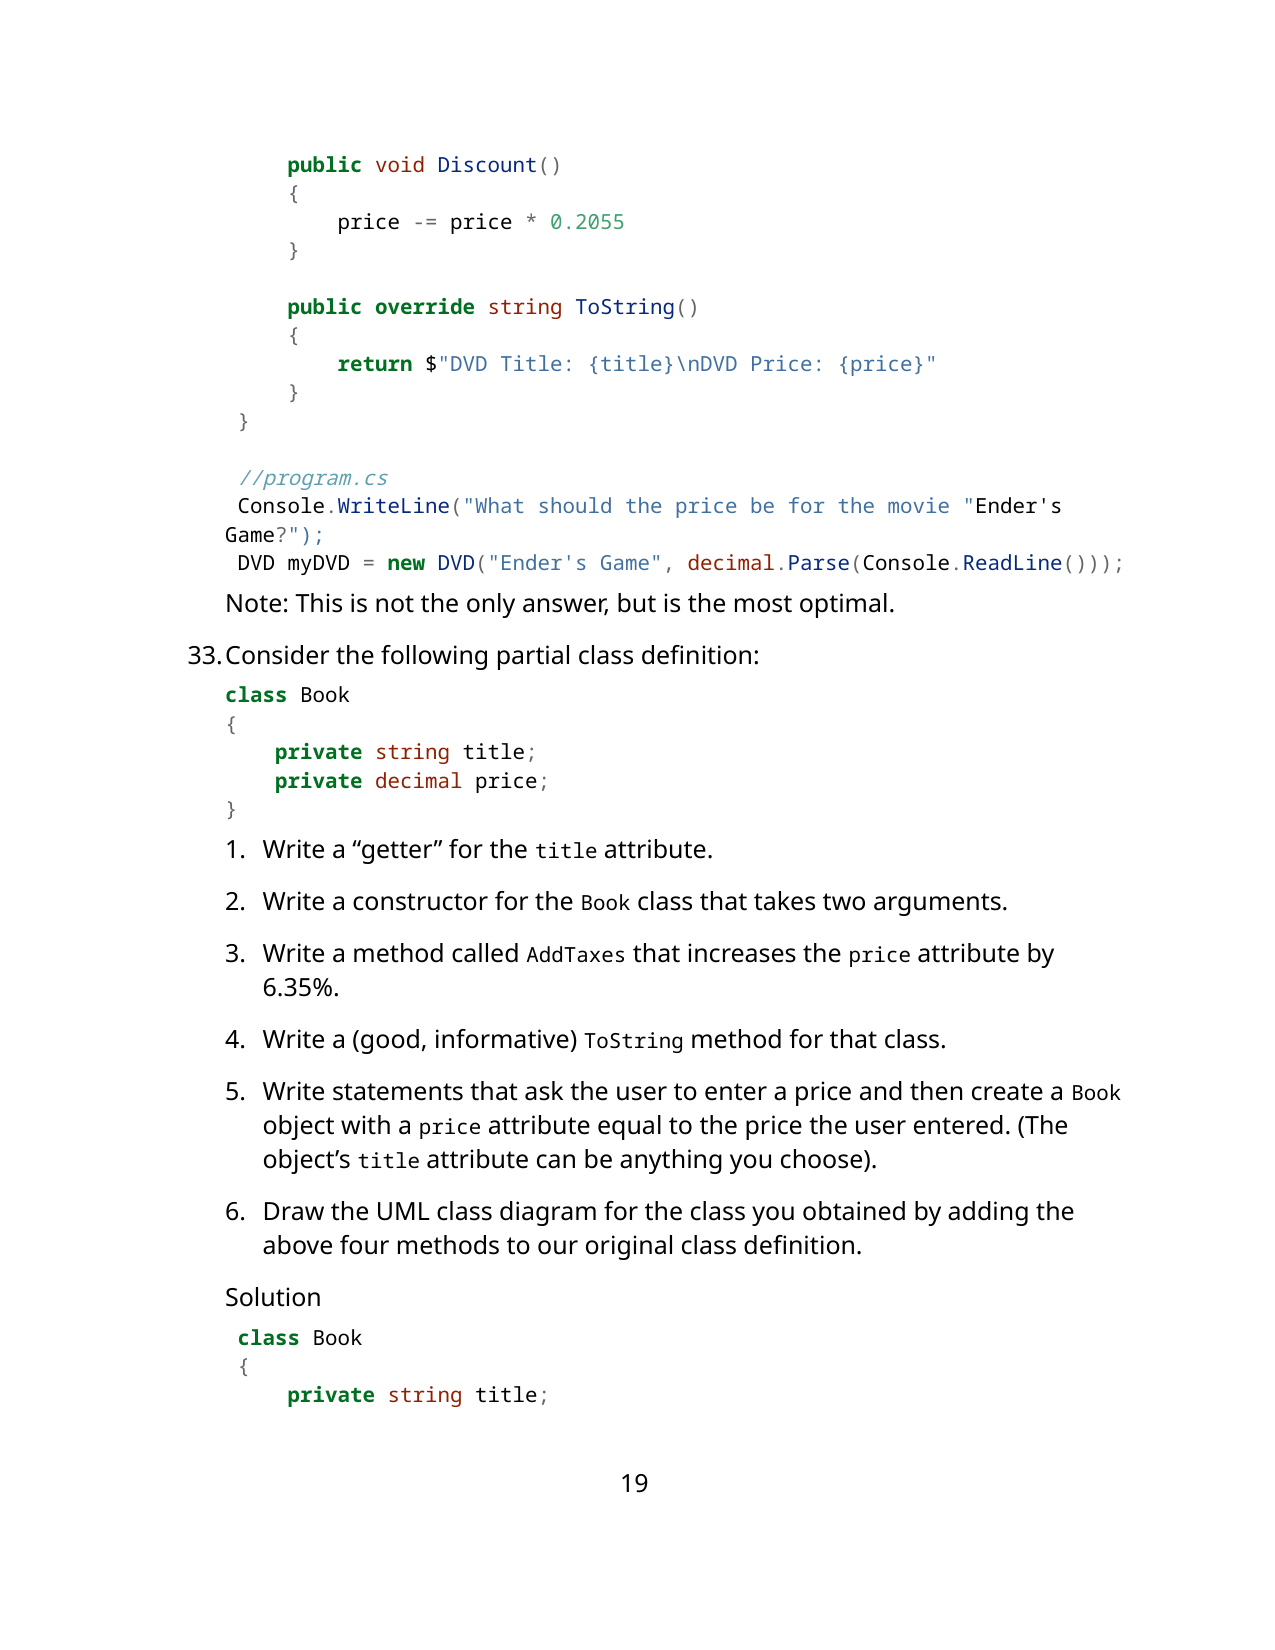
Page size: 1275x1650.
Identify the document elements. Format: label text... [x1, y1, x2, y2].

list price -= price * 0.2055 [187, 207, 1125, 235]
list public void Discount() [187, 150, 1125, 178]
list { [187, 178, 1125, 207]
list Console.WriteLine("What should the price be for the movie "Ender's Game?"); [187, 491, 1125, 548]
list class Book [187, 1323, 1125, 1351]
list } [187, 406, 1125, 434]
list { [187, 709, 1125, 737]
list Note: This is not the only answer, but is the most optimal. [187, 586, 1125, 619]
list { [187, 321, 1125, 349]
list } [187, 794, 1125, 823]
list Solution [187, 1280, 1125, 1314]
list } [187, 235, 1125, 264]
list Consider the following partial class definition: [187, 637, 1125, 672]
list Write a constructor for the Book class that takes two arguments. [225, 884, 1125, 918]
list class Book [187, 681, 1125, 709]
list Write a “getter” for the title attribute. [225, 832, 1125, 866]
list { [187, 1351, 1125, 1380]
list private string title; [187, 737, 1125, 766]
list Draw the UML class diagram for the class you obtained by adding the above four methods to our original class definition. [225, 1194, 1125, 1262]
list private decimal price; [187, 766, 1125, 794]
list } [187, 377, 1125, 406]
list Write statements that ask the user to enter a price and then create a Book object with a price attribute equal to the price the user entered. (The object’s title attribute can be anything you choose). [225, 1074, 1125, 1176]
list private string title; [187, 1380, 1125, 1408]
list Write a method called AddTaxes that increases the price attribute by 6.35%. [225, 936, 1125, 1004]
list //program.cs [187, 463, 1125, 491]
list public override string ToString() [187, 292, 1125, 321]
list Write a (good, informative) ToString method for that class. [225, 1022, 1125, 1056]
list DVD myDVD = new DVD("Ender's Game", decimal.Parse(Console.ReadLine())); [187, 548, 1125, 577]
list return $"DVD Title: {title}\nDVD Price: {price}" [187, 349, 1125, 377]
